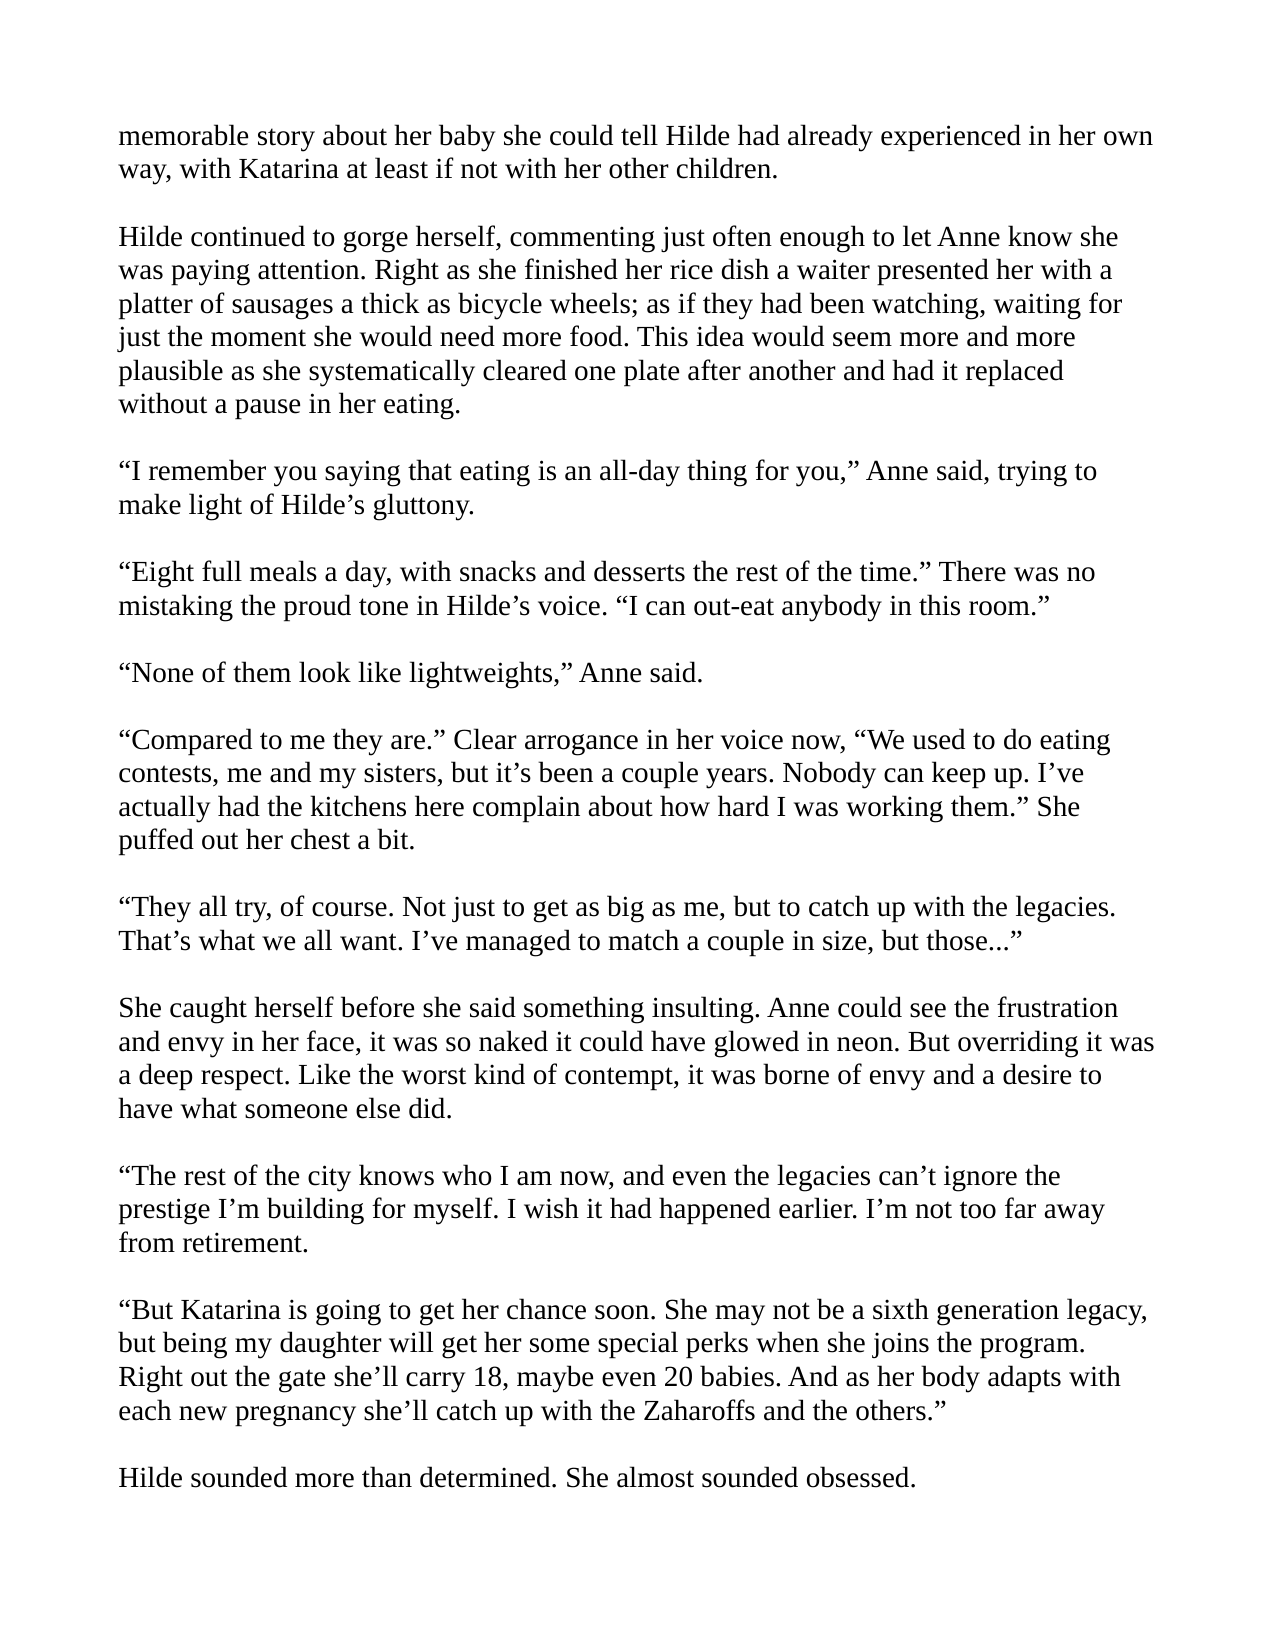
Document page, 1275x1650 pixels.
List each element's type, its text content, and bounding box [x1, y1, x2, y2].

text “None of them look like lightweights,” Anne said. [118, 655, 1157, 688]
text “But Katarina is going to get her chance soon. She may not be a sixth generation legacy, but being my daughter will get her some special perks when she joins the program. Right out the gate she’ll carry 18, maybe even 20 babies. And as her body adapts with each new pregnancy she’ll catch up with the Zaharoffs and the others.” [118, 1292, 1157, 1426]
text Hilde sounded more than determined. She almost sounded obsessed. [118, 1460, 1157, 1493]
text “They all try, of course. Not just to get as big as me, but to catch up with the legacies. That’s what we all want. I’ve managed to match a couple in size, but those...” [118, 889, 1157, 957]
text Hilde continued to gorge herself, commenting just often enough to let Anne know she was paying attention. Right as she finished her rice dish a waiter presented her with a platter of sausages a thick as bicycle wheels; as if they had been watching, waiting for just the moment she would need more food. This idea would seem more and more plausible as she systematically cleared one plate after another and had it replaced without a pause in her eating. [118, 219, 1157, 420]
text “Compared to me they are.” Clear arrogance in her voice now, “We used to do eating contests, me and my sisters, but it’s been a couple years. Nobody can keep up. I’ve actually had the kitchens here complain about how hard I was working them.” She puffed out her chest a bit. [118, 722, 1157, 856]
text She caught herself before she said something insulting. Anne could see the frustration and envy in her face, it was so naked it could have glowed in neon. But overriding it was a deep respect. Like the worst kind of contempt, it was borne of envy and a desire to have what someone else did. [118, 990, 1157, 1124]
text memorable story about her baby she could tell Hilde had already experienced in her own way, with Katarina at least if not with her other children. [118, 118, 1157, 185]
text “I remember you saying that eating is an all-day thing for you,” Anne said, trying to make light of Hilde’s gluttony. [118, 453, 1157, 521]
text “Eight full meals a day, with snacks and desserts the rest of the time.” There was no mistaking the proud tone in Hilde’s voice. “I can out-eat anybody in this room.” [118, 554, 1157, 621]
text “The rest of the city knows who I am now, and even the legacies can’t ignore the prestige I’m building for myself. I wish it had happened earlier. I’m not too far away from retirement. [118, 1158, 1157, 1258]
